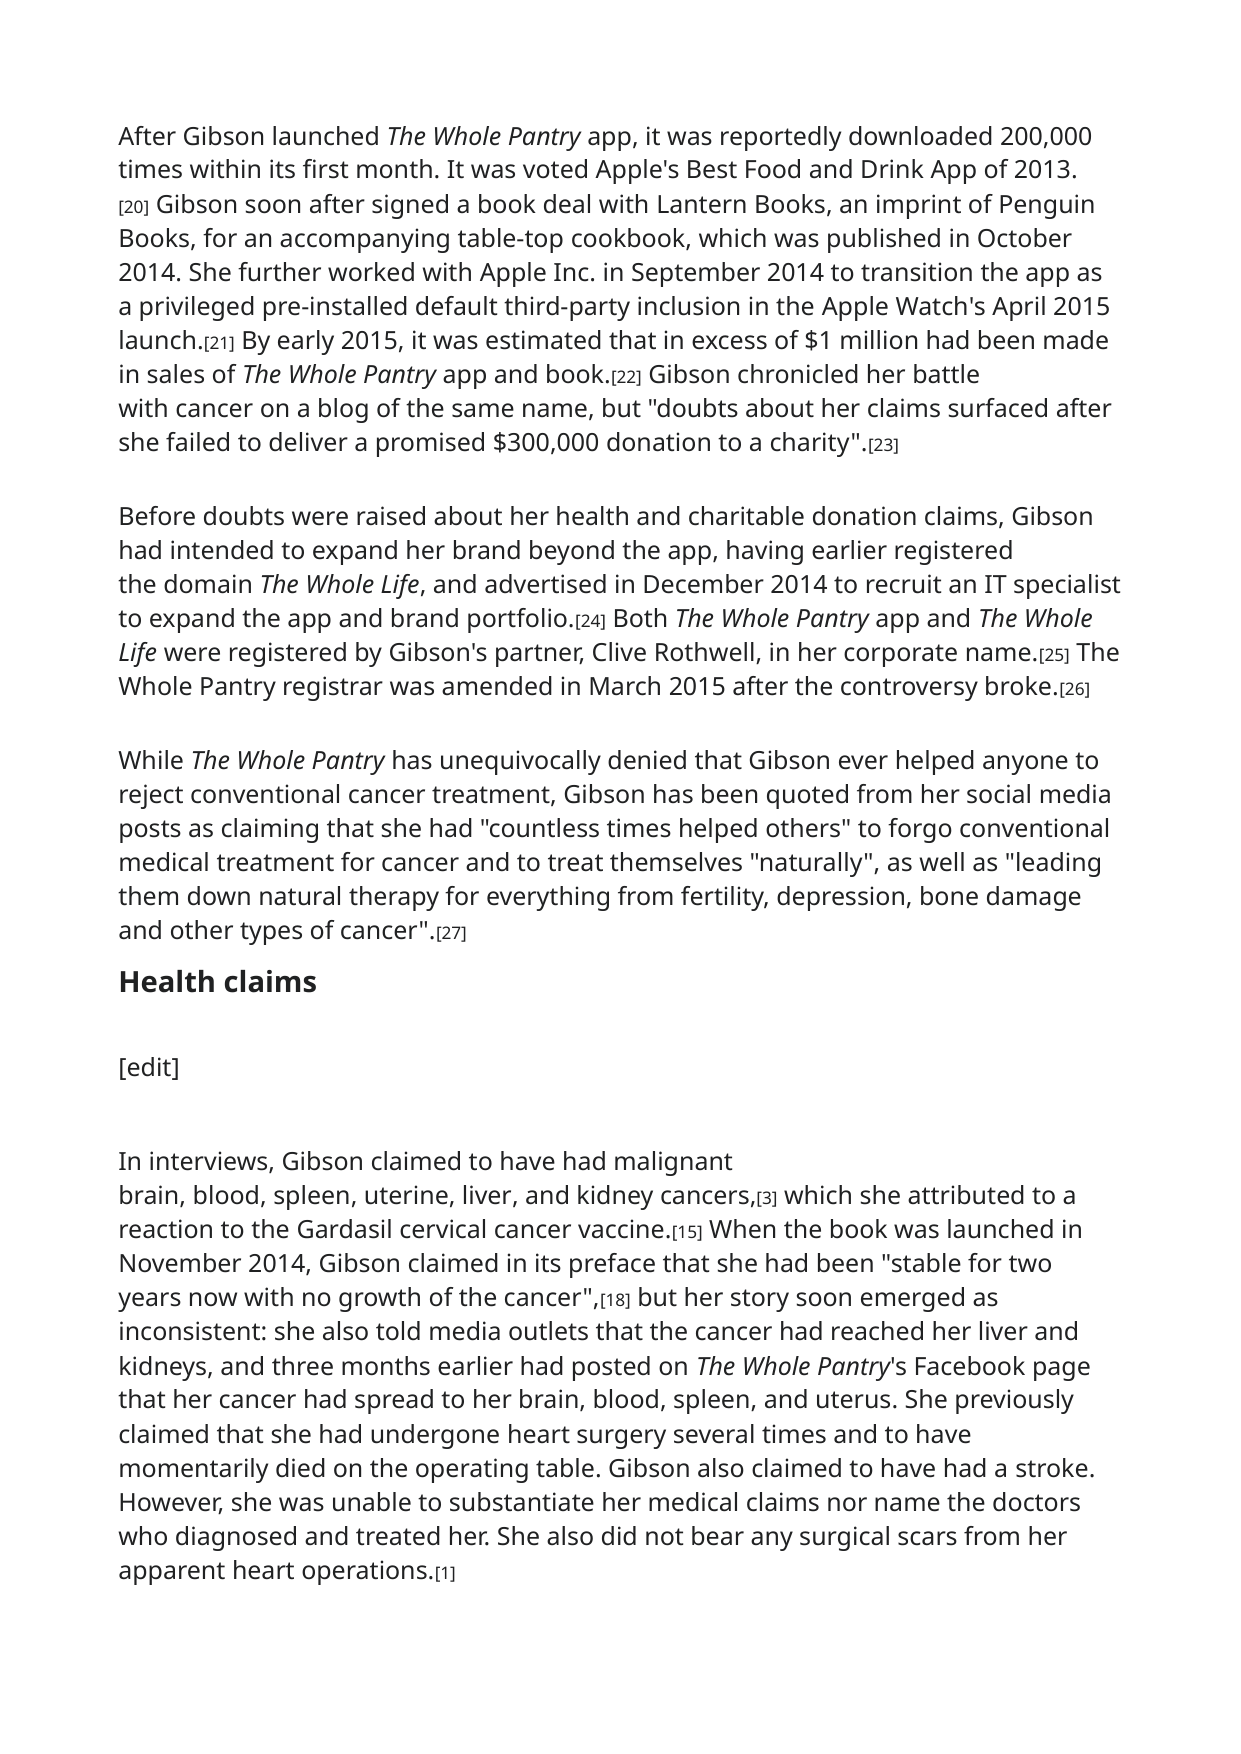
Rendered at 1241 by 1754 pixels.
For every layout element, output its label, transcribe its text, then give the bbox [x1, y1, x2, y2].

text Before doubts were raised about her health and charitable donation claims, Gibson had intended to expand her brand beyond the app, having earlier registered the domain The Whole Life, and advertised in December 2014 to recruit an IT specialist to expand the app and brand portfolio.[24] Both The Whole Pantry app and The Whole Life were registered by Gibson's partner, Clive Rothwell, in her corporate name.[25] The Whole Pantry registrar was amended in March 2015 after the controversy broke.[26] [118, 498, 1122, 703]
text After Gibson launched The Whole Pantry app, it was reportedly downloaded 200,000 times within its first month. It was voted Apple's Best Food and Drink App of 2013.[20] Gibson soon after signed a book deal with Lantern Books, an imprint of Penguin Books, for an accompanying table-top cookbook, which was published in October 2014. She further worked with Apple Inc. in September 2014 to transition the app as a privileged pre-installed default third-party inclusion in the Apple Watch's April 2015 launch.[21] By early 2015, it was estimated that in excess of $1 million had been made in sales of The Whole Pantry app and book.[22] Gibson chronicled her battle with cancer on a blog of the same name, but "doubts about her claims surfaced after she failed to deliver a promised $300,000 donation to a charity".[23] [118, 118, 1122, 459]
text In interviews, Gibson claimed to have had malignant brain, blood, spleen, uterine, liver, and kidney cancers,[3] which she attributed to a reaction to the Gardasil cervical cancer vaccine.[15] When the book was launched in November 2014, Gibson claimed in its preface that she had been "stable for two years now with no growth of the cancer",[18] but her story soon emerged as inconsistent: she also told media outlets that the cancer had reached her liver and kidneys, and three months earlier had posted on The Whole Pantry's Facebook page that her cancer had spread to her brain, blood, spleen, and uterus. She previously claimed that she had undergone heart surgery several times and to have momentarily died on the operating table. Gibson also claimed to have had a stroke. However, she was unable to substantiate her medical claims nor name the doctors who diagnosed and treated her. She also did not bear any surgical scars from her apparent heart operations.[1] [118, 1144, 1122, 1587]
text While The Whole Pantry has unequivocally denied that Gibson ever helped anyone to reject conventional cancer treatment, Gibson has been quoted from her social media posts as claiming that she had "countless times helped others" to forgo conventional medical treatment for cancer and to treat themselves "naturally", as well as "leading them down natural therapy for everything from fertility, depression, bone damage and other types of cancer".[27] [118, 742, 1122, 947]
subtitle Health claims [118, 961, 1122, 1001]
text [edit] [118, 1050, 1122, 1084]
